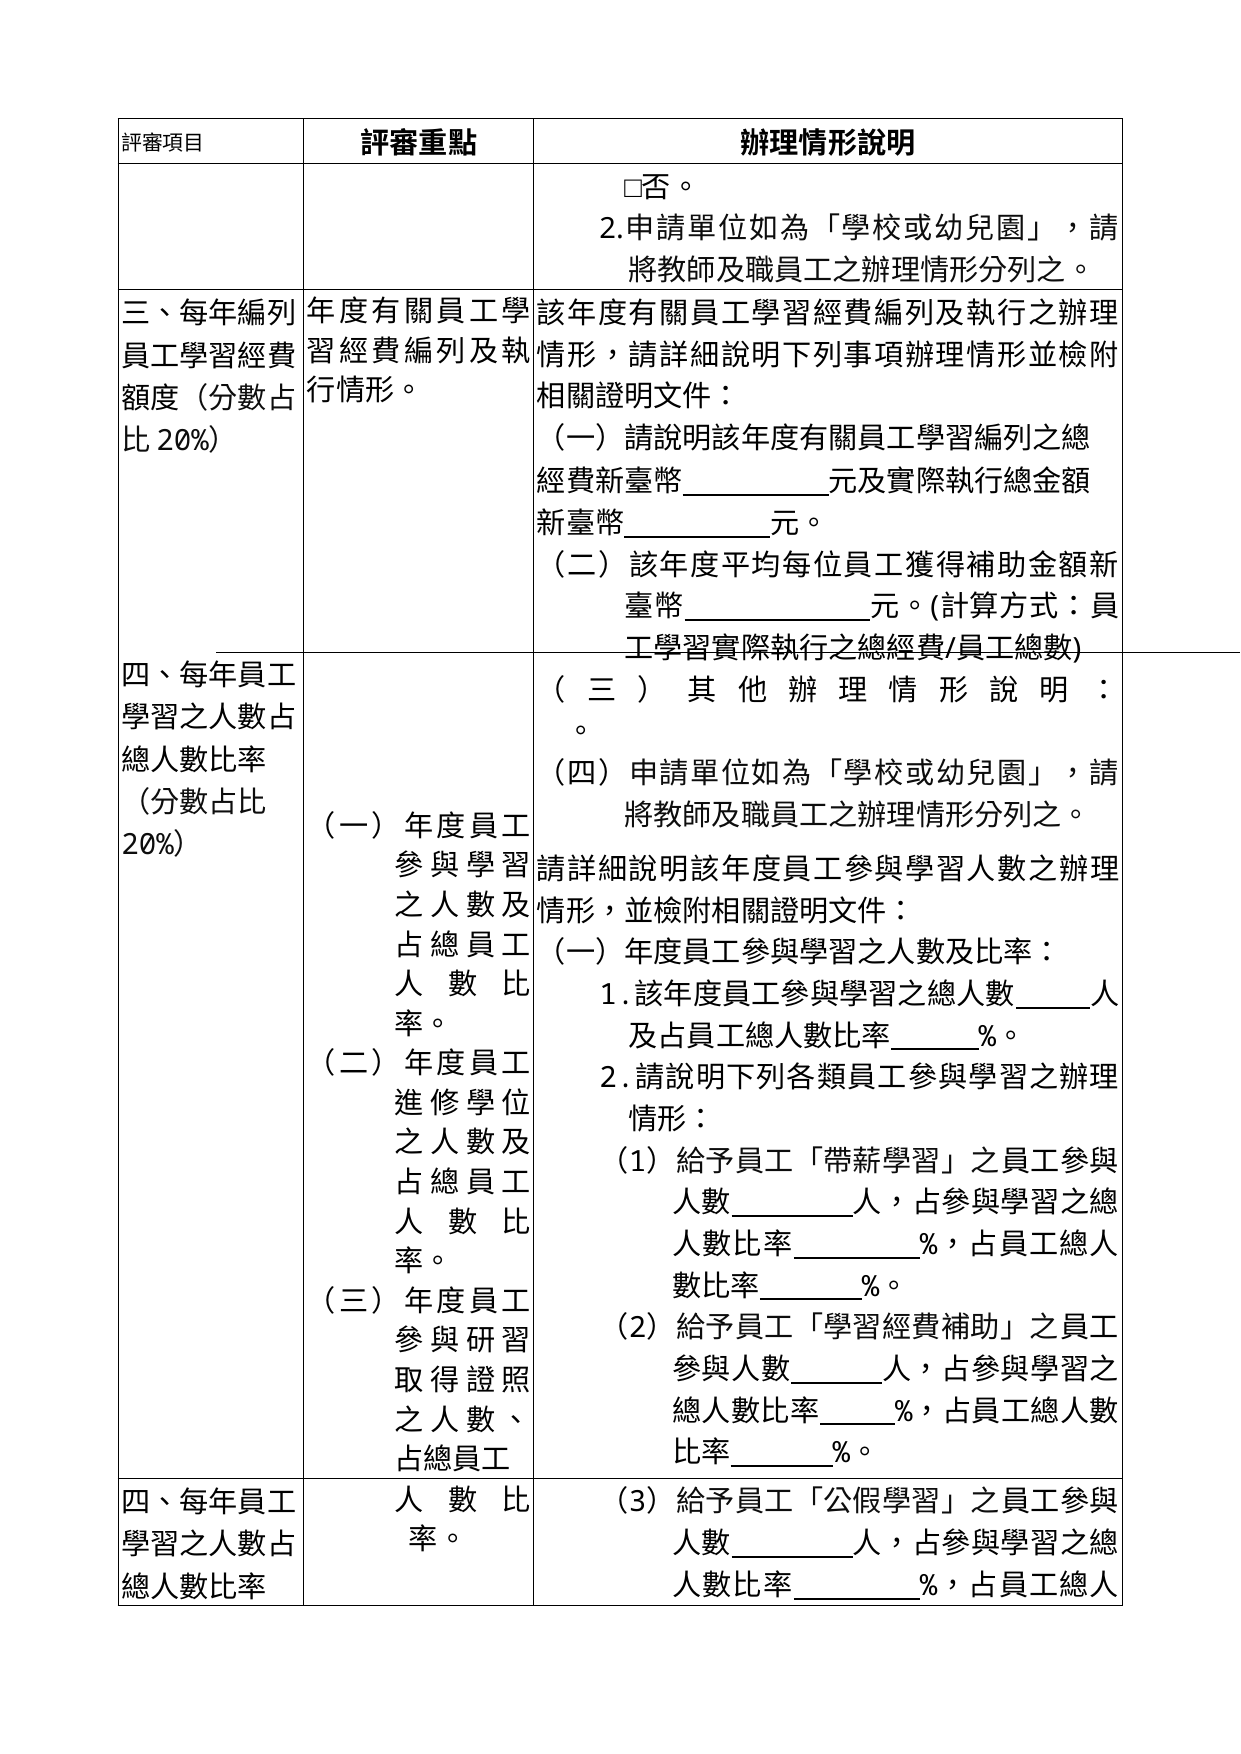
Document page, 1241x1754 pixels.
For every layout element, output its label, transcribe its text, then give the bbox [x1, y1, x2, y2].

table_cell 年度有關員工學習經費編列及執行情形。 [304, 290, 533, 652]
table_cell 該年度有關員工學習經費編列及執行之辦理情形，請詳細說明下列事項辦理情形並檢附相關證明文件： （一）請說明該年度有關員工學習編列之總經費新臺幣 元及實際執行總金額新臺幣 元。 （二）該年度平均每位員工獲得補助金額新臺幣 元。(計算方式：員工學習實際執行之總經費/員工總數) （三）其他辦理情形說明： 。 （四）申請單位如為「學校或幼兒園」，請將教師及職員工之辦理情形分列之。 請詳細說明該年度員工參與學習人數之辦理情形，並檢附相關證明文件： （一）年度員工參與學習之人數及比率： 1.該年度員工參與學習之總人數 人及占員工總人數比率 %。 2.請說明下列各類員工參與學習之辦理情形： （1）給予員工「帶薪學習」之員工參與人數 人，占參與學習之總人數比率 %，占員工總人數比率 %。 （2）給予員工「學習經費補助」之員工參與人數 人，占參與學習之總人數比率 %，占員工總人數比率 %。 [534, 653, 1122, 1477]
table_header 辦理情形說明 [534, 119, 1122, 163]
table_cell （3）給予員工「公假學習」之員工參與人數 人，占參與學習之總人數比率 %，占員工總人 [534, 1479, 1122, 1605]
table_cell 三、每年編列員工學習經費額度（分數占比20%） 四、每年員工學習之人數占總人數比率（分數占比20%） [119, 290, 303, 1477]
table_header 評審項目 [119, 119, 303, 163]
table_cell [119, 164, 303, 289]
table_header 評審重點 [304, 119, 533, 163]
table_cell 該年度有關員工學習經費編列及執行之辦理情形，請詳細說明下列事項辦理情形並檢附相關證明文件： （一）請說明該年度有關員工學習編列之總經費新臺幣 元及實際執行總金額新臺幣 元。 （二）該年度平均每位員工獲得補助金額新臺幣 元。(計算方式：員工學習實際執行之總經費/員工總數) （三）其他辦理情形說明： 。 （四）申請單位如為「學校或幼兒園」，請將教師及職員工之辦理情形分列之。 請詳細說明該年度員工參與學習人數之辦理情形，並檢附相關證明文件： （一）年度員工參與學習之人數及比率： 1.該年度員工參與學習之總人數 人及占員工總人數比率 %。 2.請說明下列各類員工參與學習之辦理情形： （1）給予員工「帶薪學習」之員工參與人數 人，占參與學習之總人數比率 %，占員工總人數比率 %。 （2）給予員工「學習經費補助」之員工參與人數 人，占參與學習之總人數比率 %，占員工總人數比率 %。 [534, 290, 1122, 652]
table_cell □否。 2.申請單位如為「學校或幼兒園」，請將教師及職員工之辦理情形分列之。 [534, 164, 1122, 289]
table_cell [304, 164, 533, 289]
table_cell 四、每年員工學習之人數占總人數比率 [119, 1479, 303, 1605]
table_cell （一）年度員工參與學習之人數及占總員工人數比率。 （二）年度員工進修學位之人數及占總員工人數比率。 （三）年度員工參與研習取得證照之人數、占總員工 [304, 653, 533, 1477]
table_cell 人數比率。 [304, 1479, 533, 1605]
